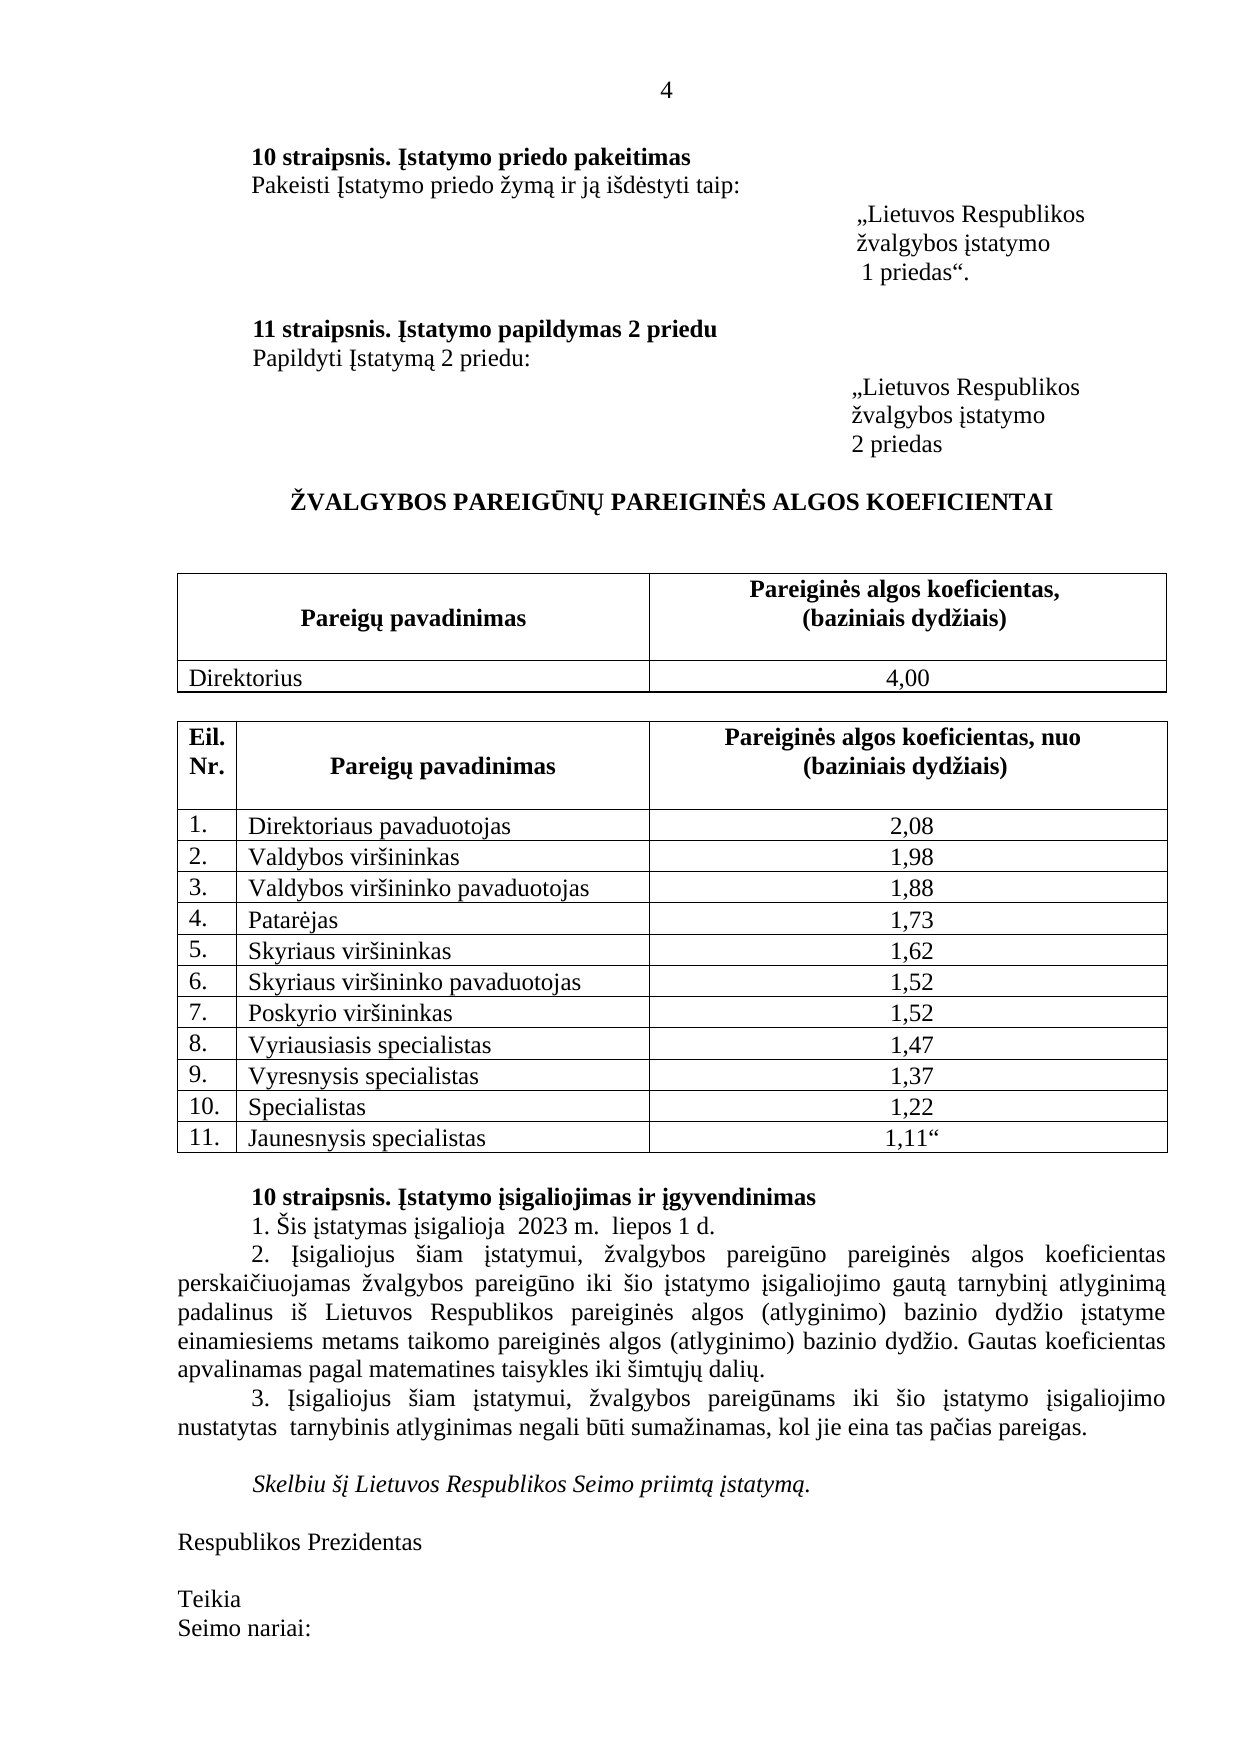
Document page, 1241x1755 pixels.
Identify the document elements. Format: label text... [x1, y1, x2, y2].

table_cell 5. [178, 935, 236, 965]
table_cell 1,47 [650, 1028, 1167, 1058]
text 1 priedas“. [177, 257, 1167, 285]
table_cell 1,37 [650, 1060, 1167, 1090]
text „Lietuvos Respublikos žvalgybos įstatymo [851, 372, 1167, 429]
text 2. Įsigaliojus šiam įstatymui, žvalgybos pareigūno pareiginės algos koeficientas perskaičiuojamas žvalgybos pareigūno iki šio įstatymo įsigaliojimo gautą tarnybinį atlyginimą padalinus iš Lietuvos Respublikos pareiginės algos (atlyginimo) bazinio dydžio įstatyme einamiesiems metams taikomo pareiginės algos (atlyginimo) bazinio dydžio. Gautas koeficientas apvalinamas pagal matematines taisykles iki šimtųjų dalių. [177, 1239, 1167, 1383]
table_cell 1,11“ [650, 1122, 1167, 1152]
table_cell Patarėjas [237, 903, 649, 933]
table_cell 10. [178, 1091, 236, 1121]
table_cell 2. [178, 841, 236, 871]
table_cell Direktorius [178, 661, 649, 691]
table_cell 8. [178, 1028, 236, 1058]
text 11 straipsnis. Įstatymo papildymas 2 priedu [177, 314, 1167, 343]
text Pakeisti Įstatymo priedo žymą ir ją išdėstyti taip: [177, 170, 1167, 199]
table_cell 6. [178, 966, 236, 996]
table_cell 4,00 [650, 661, 1166, 691]
table_cell 9. [178, 1060, 236, 1090]
table_header Pareiginės algos koeficientas, nuo (baziniais dydžiais) [650, 722, 1167, 808]
table_cell 11. [178, 1122, 236, 1152]
table_cell Skyriaus viršininko pavaduotojas [237, 966, 649, 996]
text Seimo nariai: [177, 1613, 1167, 1642]
text 10 straipsnis. Įstatymo priedo pakeitimas [177, 142, 1167, 170]
table_cell 2,08 [650, 810, 1167, 840]
table_cell Skyriaus viršininkas [237, 935, 649, 965]
table_cell Direktoriaus pavaduotojas [237, 810, 649, 840]
table_cell 1,52 [650, 997, 1167, 1027]
table_cell Valdybos viršininkas [237, 841, 649, 871]
table_cell 1,98 [650, 841, 1167, 871]
table_cell 1,88 [650, 872, 1167, 902]
table_header Pareigų pavadinimas [178, 574, 649, 660]
table_cell 7. [178, 997, 236, 1027]
table_cell Jaunesnysis specialistas [237, 1122, 649, 1152]
table_cell 1,22 [650, 1091, 1167, 1121]
table_header Pareigų pavadinimas [237, 722, 649, 808]
text Papildyti Įstatymą 2 priedu: [177, 343, 1167, 372]
text 3. Įsigaliojus šiam įstatymui, žvalgybos pareigūnams iki šio įstatymo įsigaliojimo nustatytas tarnybinis atlyginimas negali būti sumažinamas, kol jie eina tas pačias pareigas. [177, 1383, 1167, 1441]
table_cell Vyriausiasis specialistas [237, 1028, 649, 1058]
text 1. Šis įstatymas įsigalioja 2023 m. liepos 1 d. [177, 1211, 1167, 1239]
table_cell Valdybos viršininko pavaduotojas [237, 872, 649, 902]
table_cell Vyresnysis specialistas [237, 1060, 649, 1090]
text Respublikos Prezidentas [177, 1527, 1167, 1556]
text žvalgybos įstatymo [649, 228, 1167, 257]
text 10 straipsnis. Įstatymo įsigaliojimas ir įgyvendinimas [251, 1182, 1167, 1211]
table_cell 1,62 [650, 935, 1167, 965]
table_header Pareiginės algos koeficientas, (baziniais dydžiais) [650, 574, 1166, 660]
text 2 priedas [716, 429, 1167, 458]
table_cell Specialistas [237, 1091, 649, 1121]
text Skelbiu šį Lietuvos Respublikos Seimo priimtą įstatymą. [177, 1469, 1167, 1498]
text „Lietuvos Respublikos [649, 199, 1167, 228]
table_cell 3. [178, 872, 236, 902]
text Teikia [177, 1584, 1167, 1613]
table_cell 4. [178, 903, 236, 933]
table_cell 1. [178, 810, 236, 840]
table_header Eil. Nr. [178, 722, 236, 808]
table_cell Poskyrio viršininkas [237, 997, 649, 1027]
table_cell 1,73 [650, 903, 1167, 933]
text ŽVALGYBOS PAREIGŪNŲ PAREIGINĖS ALGOS KOEFICIENTAI [177, 487, 1167, 515]
table_cell 1,52 [650, 966, 1167, 996]
